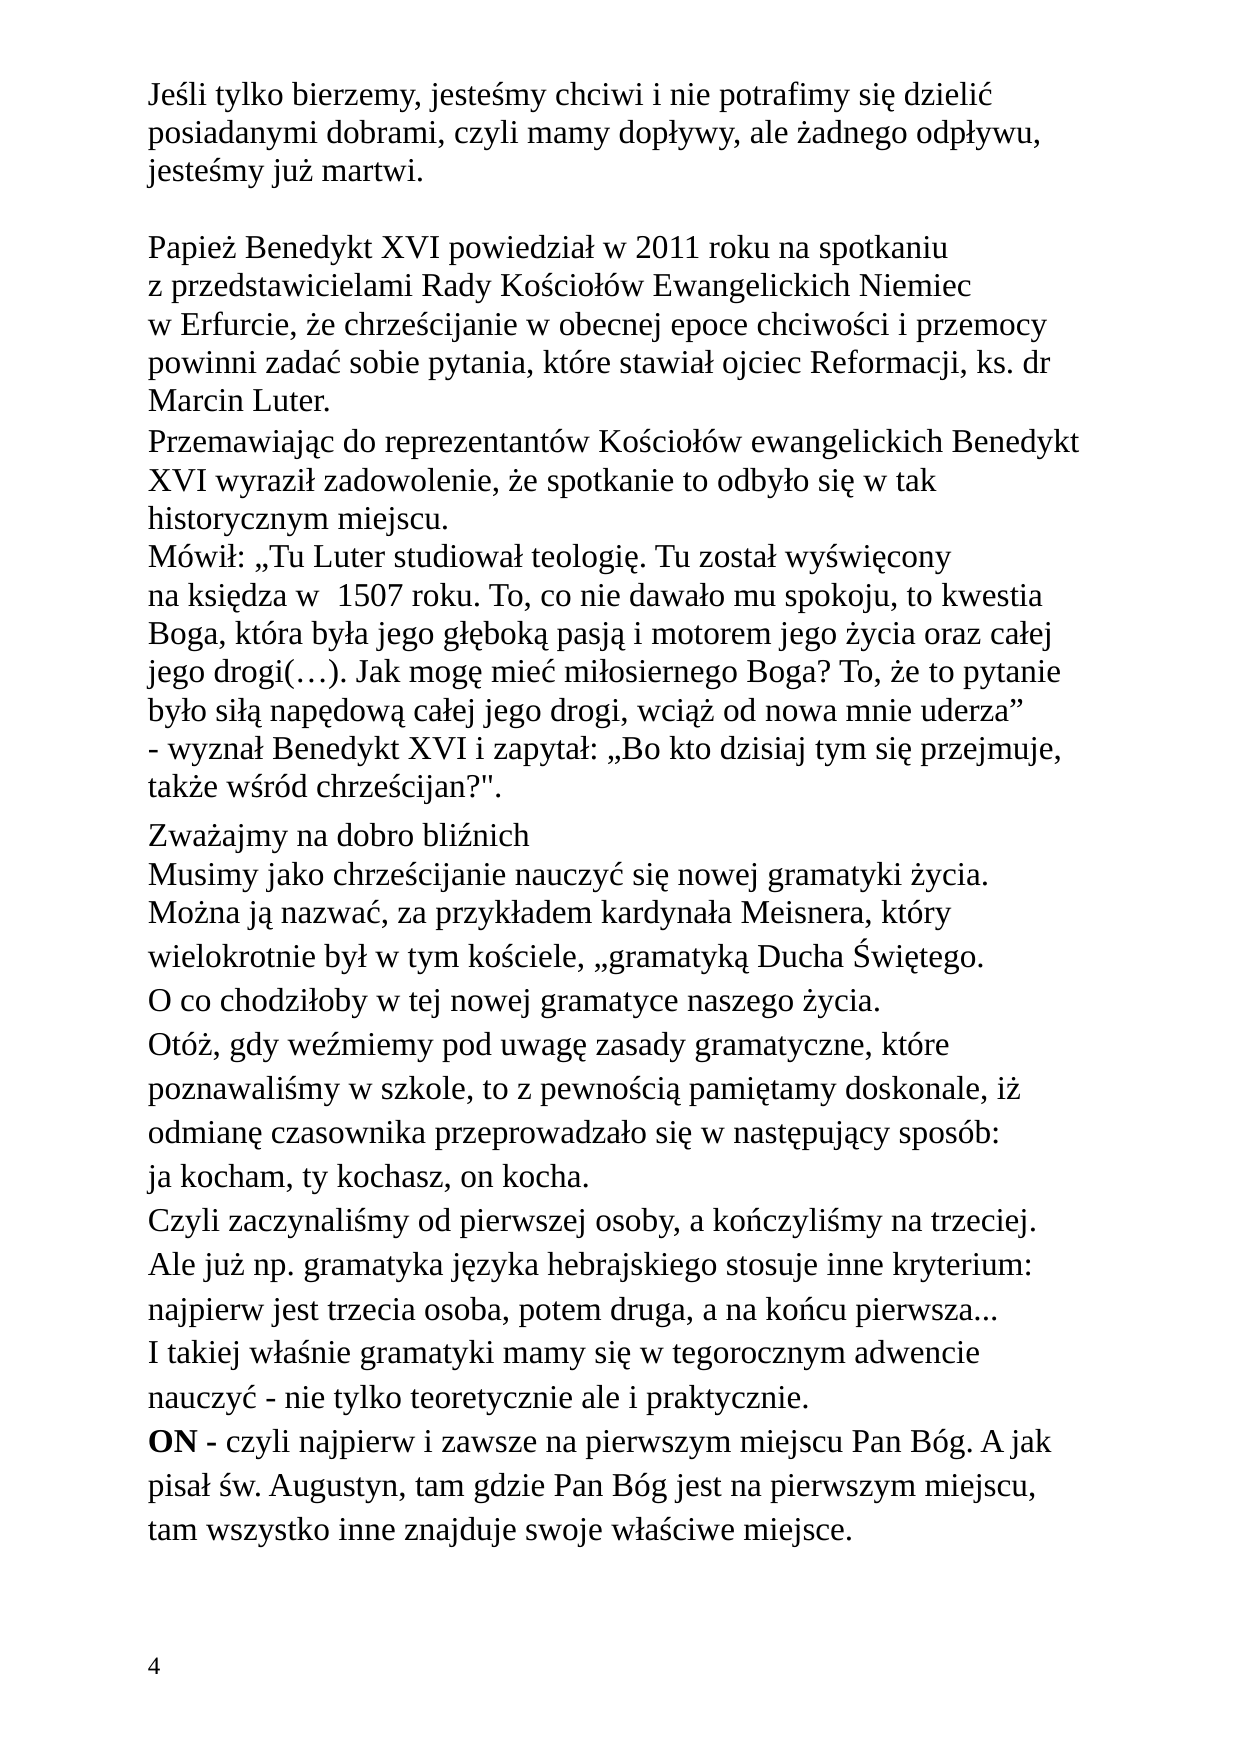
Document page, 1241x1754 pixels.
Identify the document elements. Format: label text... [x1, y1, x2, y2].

text Jeśli tylko bierzemy, jesteśmy chciwi i nie potrafimy się dzielić posiadanymi dobrami, czyli mamy dopływy, ale żadnego odpływu, jesteśmy już martwi. [148, 74, 1092, 189]
text Można ją nazwać, za przykładem kardynała Meisnera, który wielokrotnie był w tym kościele, „gramatyką Ducha Świętego. O co chodziłoby w tej nowej gramatyce naszego życia. Otóż, gdy weźmiemy pod uwagę zasady gramatyczne, które poznawaliśmy w szkole, to z pewnością pamiętamy doskonale, iż odmianę czasownika przeprowadzało się w następujący sposób: ja kocham, ty kochasz, on kocha. Czyli zaczynaliśmy od pierwszej osoby, a kończyliśmy na trzeciej. Ale już np. gramatyka języka hebrajskiego stosuje inne kryterium: najpierw jest trzecia osoba, potem druga, a na końcu pierwsza... I takiej właśnie gramatyki mamy się w tegorocznym adwencie nauczyć - nie tylko teoretycznie ale i praktycznie. ON - czyli najpierw i zawsze na pierwszym miejscu Pan Bóg. A jak pisał św. Augustyn, tam gdzie Pan Bóg jest na pierwszym miejscu, tam wszystko inne znajduje swoje właściwe miejsce. [148, 892, 1092, 1547]
text Zważajmy na dobro bliźnich [148, 816, 1092, 854]
text Musimy jako chrześcijanie nauczyć się nowej gramatyki życia. [148, 854, 1092, 892]
text Papież Benedykt XVI powiedział w 2011 roku na spotkaniu z przedstawicielami Rady Kościołów Ewangelickich Niemiec w Erfurcie, że chrześcijanie w obecnej epoce chciwości i przemocy powinni zadać sobie pytania, które stawiał ojciec Reformacji, ks. dr Marcin Luter. [148, 227, 1092, 419]
text Przemawiając do reprezentantów Kościołów ewangelickich Benedykt XVI wyraził zadowolenie, że spotkanie to odbyło się w tak historycznym miejscu. Mówił: „Tu Luter studiował teologię. Tu został wyświęcony na księdza w 1507 roku. To, co nie dawało mu spokoju, to kwestia Boga, która była jego głęboką pasją i motorem jego życia oraz całej jego drogi(…). Jak mogę mieć miłosiernego Boga? To, że to pytanie było siłą napędową całej jego drogi, wciąż od nowa mnie uderza” - wyznał Benedykt XVI i zapytał: „Bo kto dzisiaj tym się przejmuje, także wśród chrześcijan?". [148, 422, 1092, 805]
